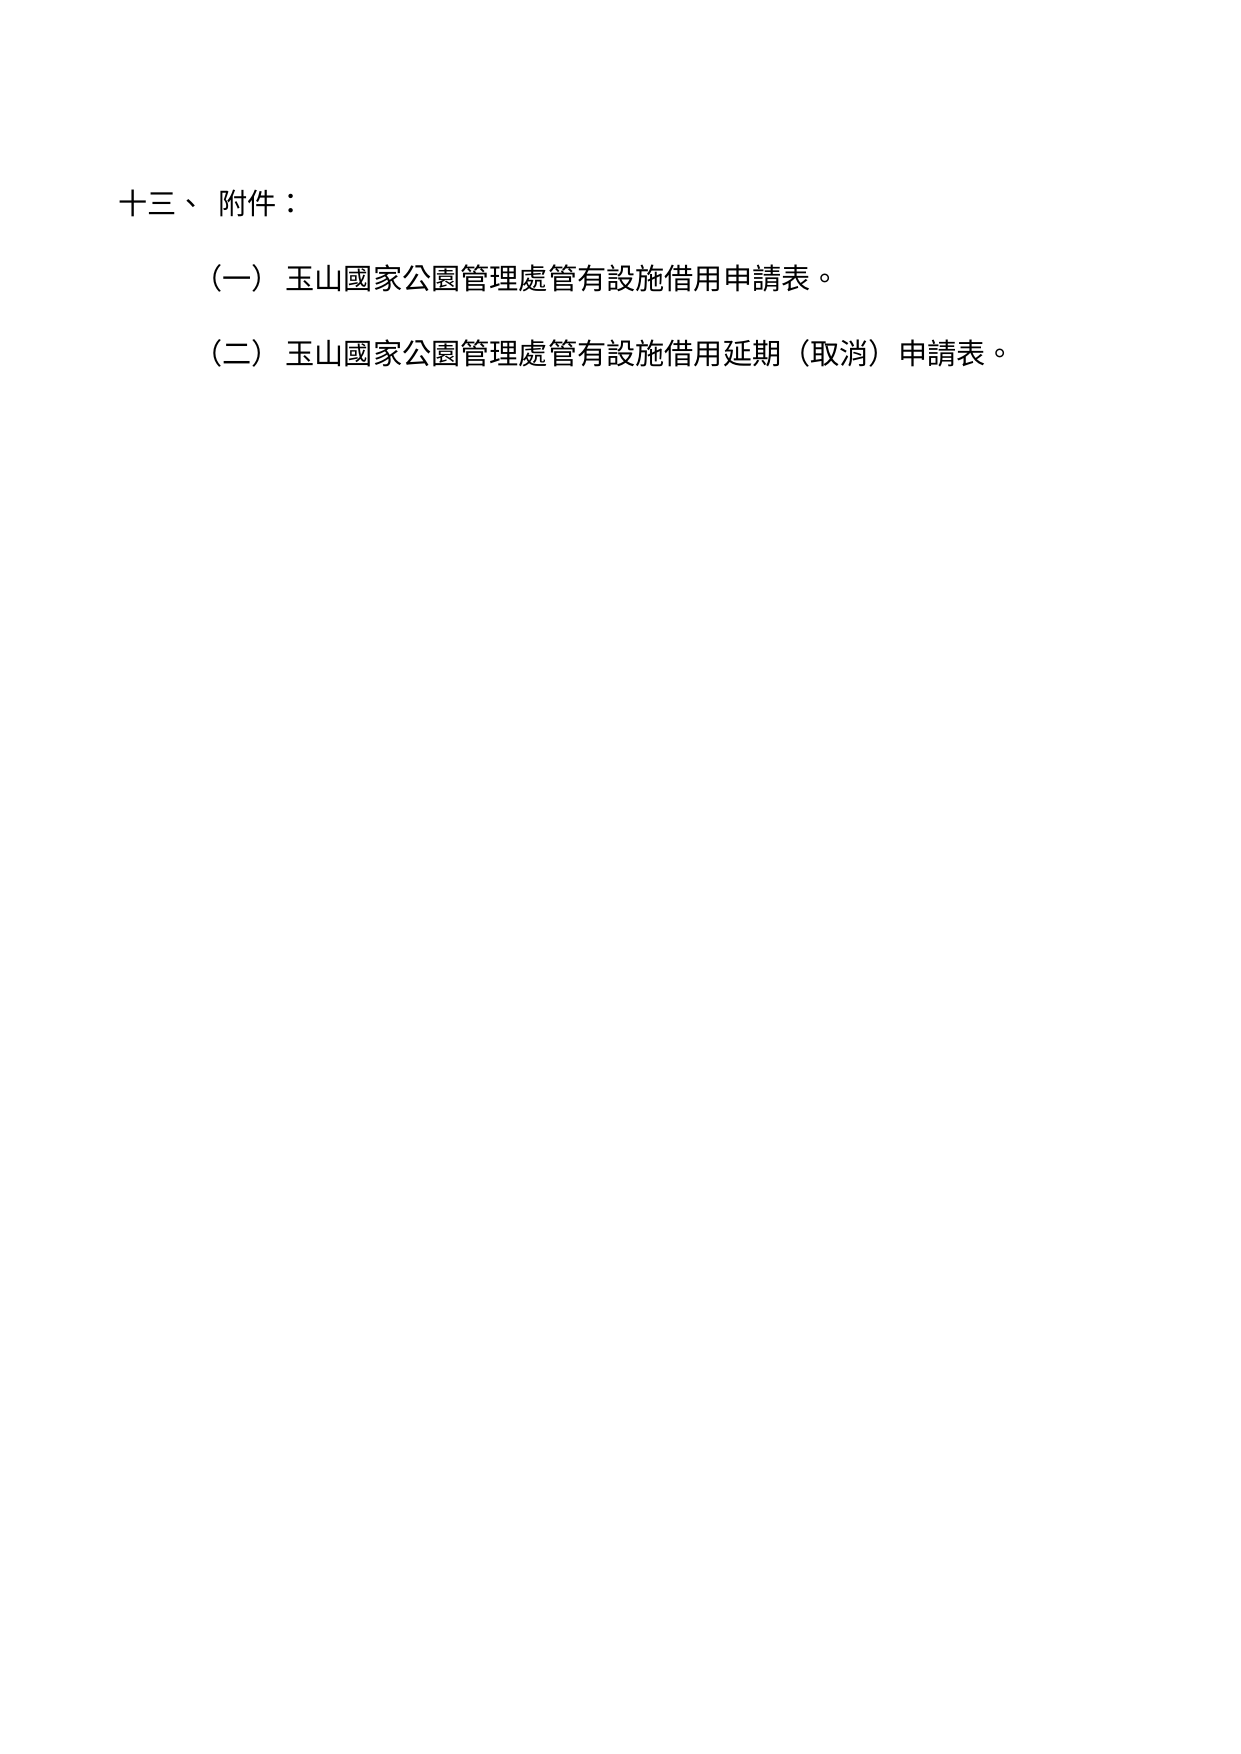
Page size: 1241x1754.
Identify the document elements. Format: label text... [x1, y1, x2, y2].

list 玉山國家公園管理處管有設施借用延期（取消）申請表。 [193, 314, 1122, 389]
list 附件： [118, 164, 1122, 239]
list 玉山國家公園管理處管有設施借用申請表。 [193, 239, 1122, 314]
